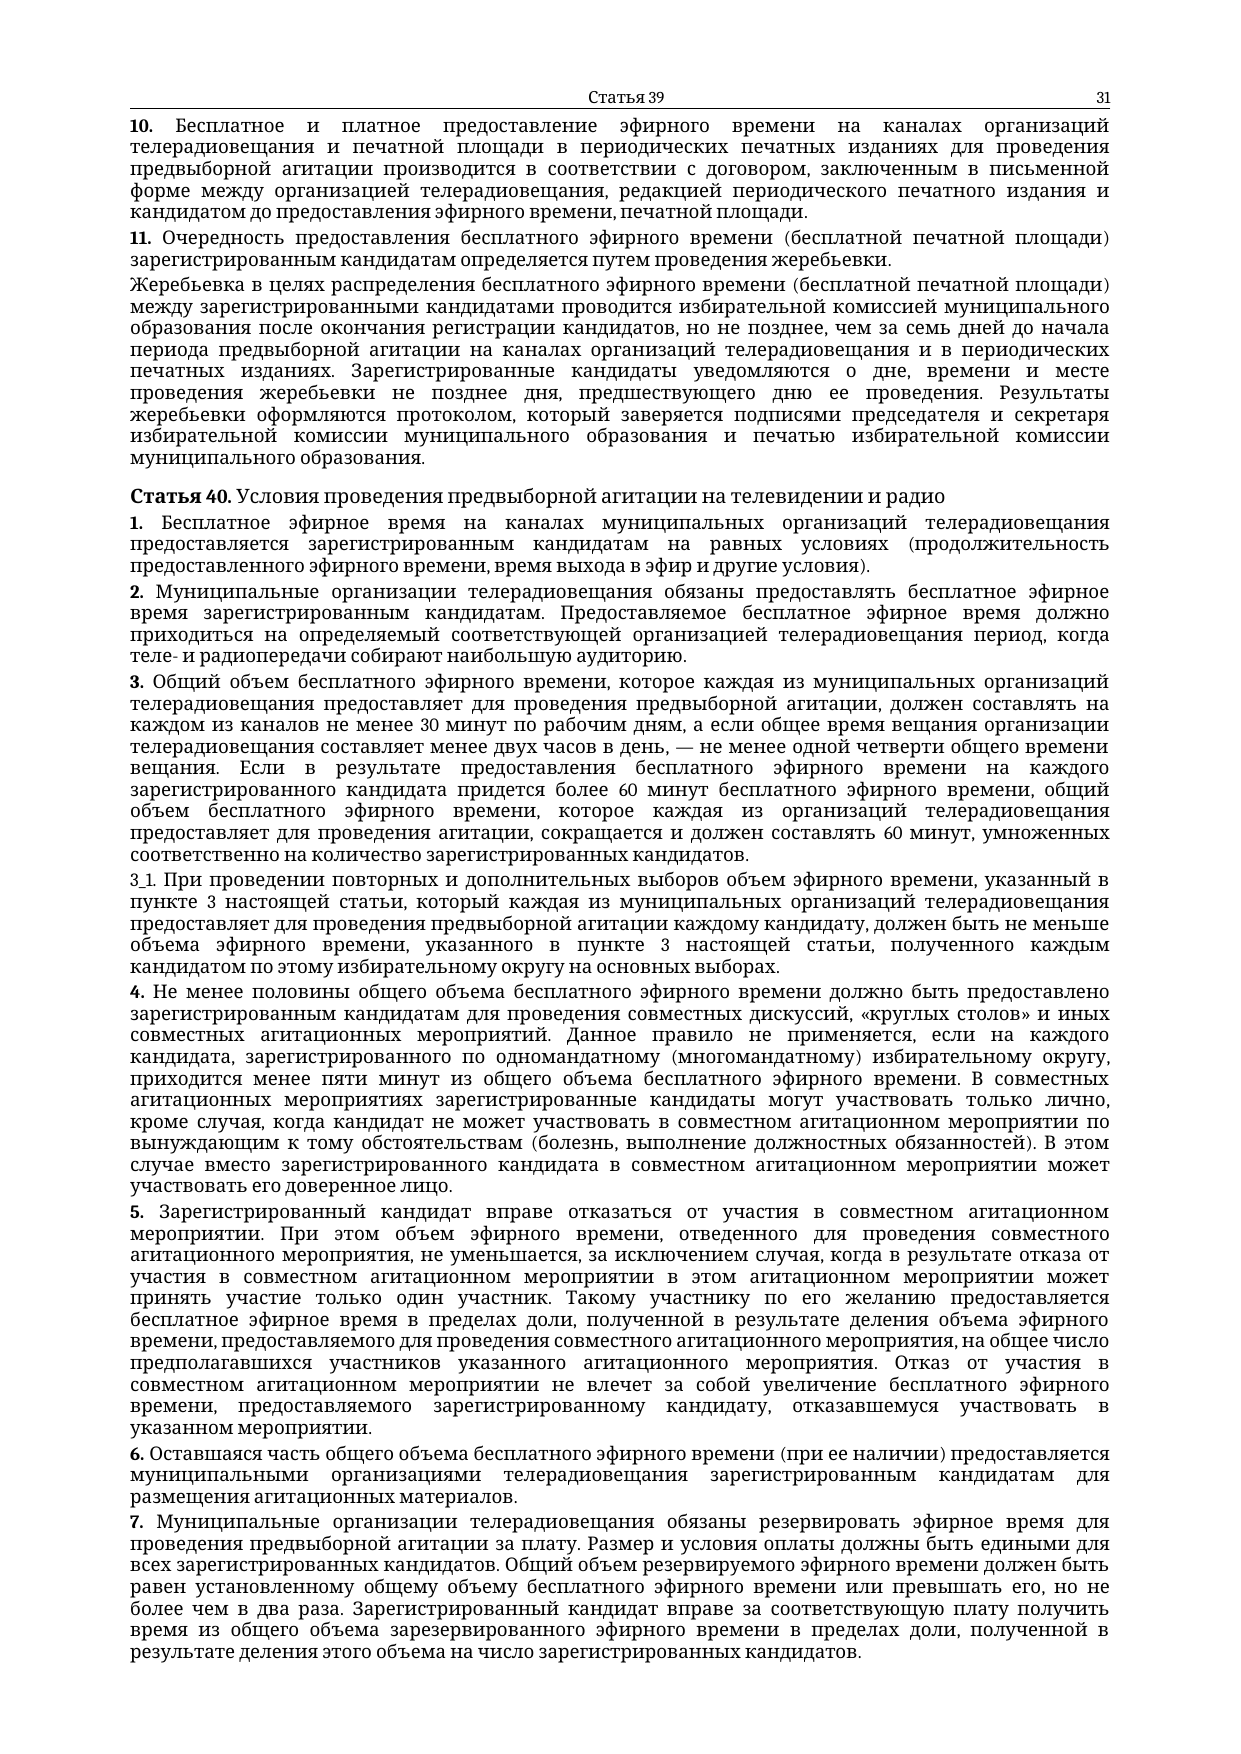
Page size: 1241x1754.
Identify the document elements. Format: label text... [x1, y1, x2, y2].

text 2. Муниципальные организации телерадиовещания обязаны предоставлять бесплатное эфирное время зарегистрированным кандидатам. Предоставляемое бесплатное эфирное время должно приходиться на определяемый соответствующей организацией телерадиовещания период, когда теле- и радиопередачи собирают наибольшую аудиторию. [130, 581, 1110, 667]
text 7. Муниципальные организации телерадиовещания обязаны резервировать эфирное время для проведения предвыборной агитации за плату. Размер и условия оплаты должны быть едиными для всех зарегистрированных кандидатов. Общий объем резервируемого эфирного времени должен быть равен установленному общему объему бесплатного эфирного времени или превышать его, но не более чем в два раза. Зарегистрированный кандидат вправе за соответствующую плату получить время из общего объема зарезервированного эфирного времени в пределах доли, полученной в результате деления этого объема на число зарегистрированных кандидатов. [130, 1512, 1110, 1663]
text 3. Общий объем бесплатного эфирного времени, которое каждая из муниципальных организаций телерадиовещания предоставляет для проведения предвыборной агитации, должен составлять на каждом из каналов не менее 30 минут по рабочим дням, а если общее время вещания организации телерадиовещания составляет менее двух часов в день, — не менее одной четверти общего времени вещания. Если в результате предоставления бесплатного эфирного времени на каждого зарегистрированного кандидата придется более 60 минут бесплатного эфирного времени, общий объем бесплатного эфирного времени, которое каждая из организаций телерадиовещания предоставляет для проведения агитации, сокращается и должен составлять 60 минут, умноженных соответственно на количество зарегистрированных кандидатов. [130, 672, 1110, 866]
text Жеребьевка в целях распределения бесплатного эфирного времени (бесплатной печатной площади) между зарегистрированными кандидатами проводится избирательной комиссией муниципального образования после окончания регистрации кандидатов, но не позднее, чем за семь дней до начала периода предвыборной агитации на каналах организаций телерадиовещания и в периодических печатных изданиях. Зарегистрированные кандидаты уведомляются о дне, времени и месте проведения жеребьевки не позднее дня, предшествующего дню ее проведения. Результаты жеребьевки оформляются протоколом, который заверяется подписями председателя и секретаря избирательной комиссии муниципального образования и печатью избирательной комиссии муниципального образования. [130, 275, 1110, 469]
subtitle Статья 40. Условия проведения предвыборной агитации на телевидении и радио [130, 485, 1110, 508]
text 1. Бесплатное эфирное время на каналах муниципальных организаций телерадиовещания предоставляется зарегистрированным кандидатам на равных условиях (продолжительность предоставленного эфирного времени, время выхода в эфир и другие условия). [130, 512, 1110, 577]
text 5. Зарегистрированный кандидат вправе отказаться от участия в совместном агитационном мероприятии. При этом объем эфирного времени, отведенного для проведения совместного агитационного мероприятия, не уменьшается, за исключением случая, когда в результате отказа от участия в совместном агитационном мероприятии в этом агитационном мероприятии может принять участие только один участник. Такому участнику по его желанию предоставляется бесплатное эфирное время в пределах доли, полученной в результате деления объема эфирного времени, предоставляемого для проведения совместного агитационного мероприятия, на общее число предполагавшихся участников указанного агитационного мероприятия. Отказ от участия в совместном агитационном мероприятии не влечет за собой увеличение бесплатного эфирного времени, предоставляемого зарегистрированному кандидату, отказавшемуся участвовать в указанном мероприятии. [130, 1202, 1110, 1439]
text 4. Не менее половины общего объема бесплатного эфирного времени должно быть предоставлено зарегистрированным кандидатам для проведения совместных дискуссий, «круглых столов» и иных совместных агитационных мероприятий. Данное правило не применяется, если на каждого кандидата, зарегистрированного по одномандатному (многомандатному) избирательному округу, приходится менее пяти минут из общего объема бесплатного эфирного времени. В совместных агитационных мероприятиях зарегистрированные кандидаты могут участвовать только лично, кроме случая, когда кандидат не может участвовать в совместном агитационном мероприятии по вынуждающим к тому обстоятельствам (болезнь, выполнение должностных обязанностей). В этом случае вместо зарегистрированного кандидата в совместном агитационном мероприятии может участвовать его доверенное лицо. [130, 982, 1110, 1197]
text 10. Бесплатное и платное предоставление эфирного времени на каналах организаций телерадиовещания и печатной площади в периодических печатных изданиях для проведения предвыборной агитации производится в соответствии с договором, заключенным в письменной форме между организацией телерадиовещания, редакцией периодического печатного издания и кандидатом до предоставления эфирного времени, печатной площади. [130, 116, 1110, 223]
text 3_1. При проведении повторных и дополнительных выборов объем эфирного времени, указанный в пункте 3 настоящей статьи, который каждая из муниципальных организаций телерадиовещания предоставляет для проведения предвыборной агитации каждому кандидату, должен быть не меньше объема эфирного времени, указанного в пункте 3 настоящей статьи, полученного каждым кандидатом по этому избирательному округу на основных выборах. [130, 870, 1110, 978]
text 11. Очередность предоставления бесплатного эфирного времени (бесплатной печатной площади) зарегистрированным кандидатам определяется путем проведения жеребьевки. [130, 227, 1110, 271]
text 6. Оставшаяся часть общего объема бесплатного эфирного времени (при ее наличии) предоставляется муниципальными организациями телерадиовещания зарегистрированным кандидатам для размещения агитационных материалов. [130, 1443, 1110, 1508]
